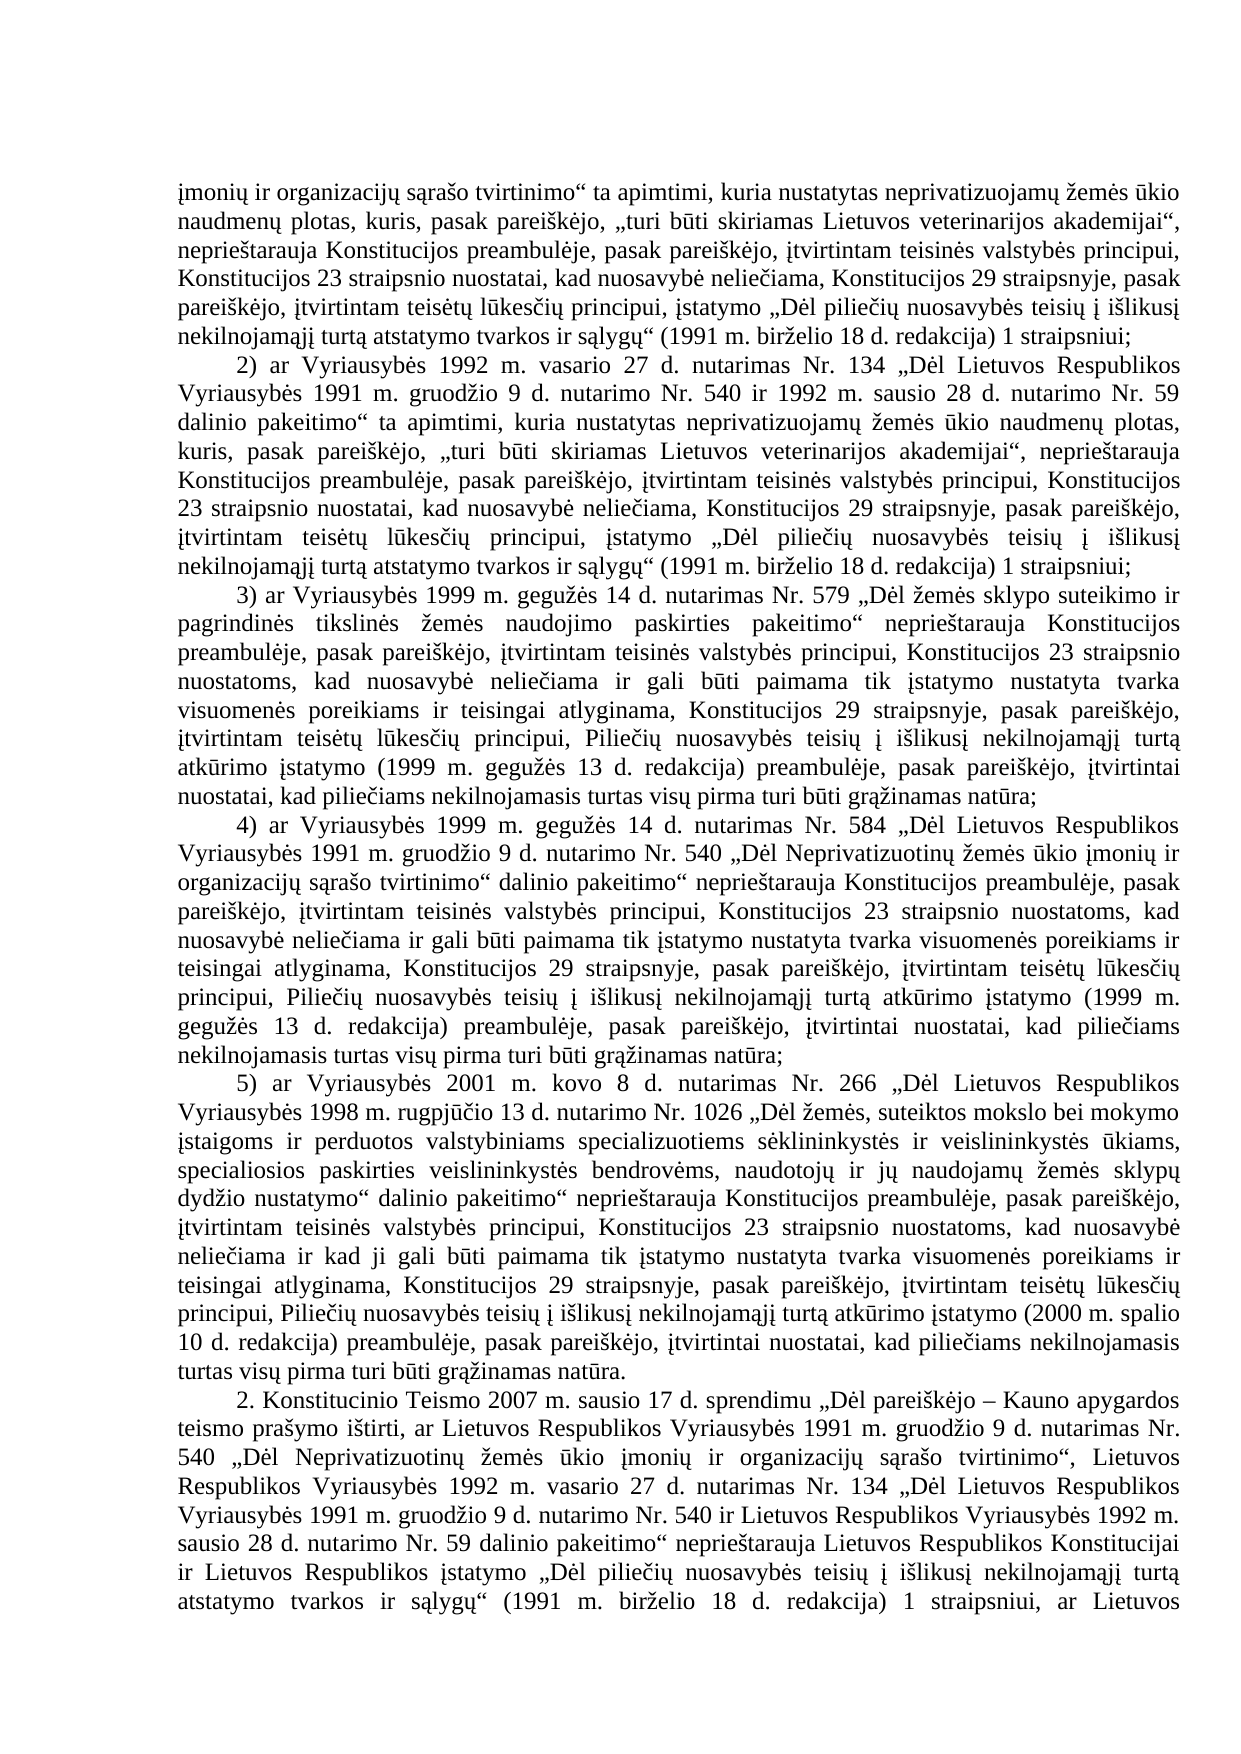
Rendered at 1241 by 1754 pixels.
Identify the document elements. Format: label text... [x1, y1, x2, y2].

text 5) ar Vyriausybės 2001 m. kovo 8 d. nutarimas Nr. 266 „Dėl Lietuvos Respublikos Vyriausybės 1998 m. rugpjūčio 13 d. nutarimo Nr. 1026 „Dėl žemės, suteiktos mokslo bei mokymo įstaigoms ir perduotos valstybiniams specializuotiems sėklininkystės ir veislininkystės ūkiams, specialiosios paskirties veislininkystės bendrovėms, naudotojų ir jų naudojamų žemės sklypų dydžio nustatymo“ dalinio pakeitimo“ neprieštarauja Konstitucijos preambulėje, pasak pareiškėjo, įtvirtintam teisinės valstybės principui, Konstitucijos 23 straipsnio nuostatoms, kad nuosavybė neliečiama ir kad ji gali būti paimama tik įstatymo nustatyta tvarka visuomenės poreikiams ir teisingai atlyginama, Konstitucijos 29 straipsnyje, pasak pareiškėjo, įtvirtintam teisėtų lūkesčių principui, Piliečių nuosavybės teisių į išlikusį nekilnojamąjį turtą atkūrimo įstatymo (2000 m. spalio 10 d. redakcija) preambulėje, pasak pareiškėjo, įtvirtintai nuostatai, kad piliečiams nekilnojamasis turtas visų pirma turi būti grąžinamas natūra. [177, 1068, 1181, 1385]
text 3) ar Vyriausybės 1999 m. gegužės 14 d. nutarimas Nr. 579 „Dėl žemės sklypo suteikimo ir pagrindinės tikslinės žemės naudojimo paskirties pakeitimo“ neprieštarauja Konstitucijos preambulėje, pasak pareiškėjo, įtvirtintam teisinės valstybės principui, Konstitucijos 23 straipsnio nuostatoms, kad nuosavybė neliečiama ir gali būti paimama tik įstatymo nustatyta tvarka visuomenės poreikiams ir teisingai atlyginama, Konstitucijos 29 straipsnyje, pasak pareiškėjo, įtvirtintam teisėtų lūkesčių principui, Piliečių nuosavybės teisių į išlikusį nekilnojamąjį turtą atkūrimo įstatymo (1999 m. gegužės 13 d. redakcija) preambulėje, pasak pareiškėjo, įtvirtintai nuostatai, kad piliečiams nekilnojamasis turtas visų pirma turi būti grąžinamas natūra; [177, 580, 1181, 810]
text 2) ar Vyriausybės 1992 m. vasario 27 d. nutarimas Nr. 134 „Dėl Lietuvos Respublikos Vyriausybės 1991 m. gruodžio 9 d. nutarimo Nr. 540 ir 1992 m. sausio 28 d. nutarimo Nr. 59 dalinio pakeitimo“ ta apimtimi, kuria nustatytas neprivatizuojamų žemės ūkio naudmenų plotas, kuris, pasak pareiškėjo, „turi būti skiriamas Lietuvos veterinarijos akademijai“, neprieštarauja Konstitucijos preambulėje, pasak pareiškėjo, įtvirtintam teisinės valstybės principui, Konstitucijos 23 straipsnio nuostatai, kad nuosavybė neliečiama, Konstitucijos 29 straipsnyje, pasak pareiškėjo, įtvirtintam teisėtų lūkesčių principui, įstatymo „Dėl piliečių nuosavybės teisių į išlikusį nekilnojamąjį turtą atstatymo tvarkos ir sąlygų“ (1991 m. birželio 18 d. redakcija) 1 straipsniui; [177, 350, 1181, 580]
text 2. Konstitucinio Teismo 2007 m. sausio 17 d. sprendimu „Dėl pareiškėjo – Kauno apygardos teismo prašymo ištirti, ar Lietuvos Respublikos Vyriausybės 1991 m. gruodžio 9 d. nutarimas Nr. 540 „Dėl Neprivatizuotinų žemės ūkio įmonių ir organizacijų sąrašo tvirtinimo“, Lietuvos Respublikos Vyriausybės 1992 m. vasario 27 d. nutarimas Nr. 134 „Dėl Lietuvos Respublikos Vyriausybės 1991 m. gruodžio 9 d. nutarimo Nr. 540 ir Lietuvos Respublikos Vyriausybės 1992 m. sausio 28 d. nutarimo Nr. 59 dalinio pakeitimo“ neprieštarauja Lietuvos Respublikos Konstitucijai ir Lietuvos Respublikos įstatymo „Dėl piliečių nuosavybės teisių į išlikusį nekilnojamąjį turtą atstatymo tvarkos ir sąlygų“ (1991 m. birželio 18 d. redakcija) 1 straipsniui, ar Lietuvos [177, 1385, 1181, 1615]
text 4) ar Vyriausybės 1999 m. gegužės 14 d. nutarimas Nr. 584 „Dėl Lietuvos Respublikos Vyriausybės 1991 m. gruodžio 9 d. nutarimo Nr. 540 „Dėl Neprivatizuotinų žemės ūkio įmonių ir organizacijų sąrašo tvirtinimo“ dalinio pakeitimo“ neprieštarauja Konstitucijos preambulėje, pasak pareiškėjo, įtvirtintam teisinės valstybės principui, Konstitucijos 23 straipsnio nuostatoms, kad nuosavybė neliečiama ir gali būti paimama tik įstatymo nustatyta tvarka visuomenės poreikiams ir teisingai atlyginama, Konstitucijos 29 straipsnyje, pasak pareiškėjo, įtvirtintam teisėtų lūkesčių principui, Piliečių nuosavybės teisių į išlikusį nekilnojamąjį turtą atkūrimo įstatymo (1999 m. gegužės 13 d. redakcija) preambulėje, pasak pareiškėjo, įtvirtintai nuostatai, kad piliečiams nekilnojamasis turtas visų pirma turi būti grąžinamas natūra; [177, 810, 1181, 1068]
text įmonių ir organizacijų sąrašo tvirtinimo“ ta apimtimi, kuria nustatytas neprivatizuojamų žemės ūkio naudmenų plotas, kuris, pasak pareiškėjo, „turi būti skiriamas Lietuvos veterinarijos akademijai“, neprieštarauja Konstitucijos preambulėje, pasak pareiškėjo, įtvirtintam teisinės valstybės principui, Konstitucijos 23 straipsnio nuostatai, kad nuosavybė neliečiama, Konstitucijos 29 straipsnyje, pasak pareiškėjo, įtvirtintam teisėtų lūkesčių principui, įstatymo „Dėl piliečių nuosavybės teisių į išlikusį nekilnojamąjį turtą atstatymo tvarkos ir sąlygų“ (1991 m. birželio 18 d. redakcija) 1 straipsniui; [177, 177, 1181, 350]
